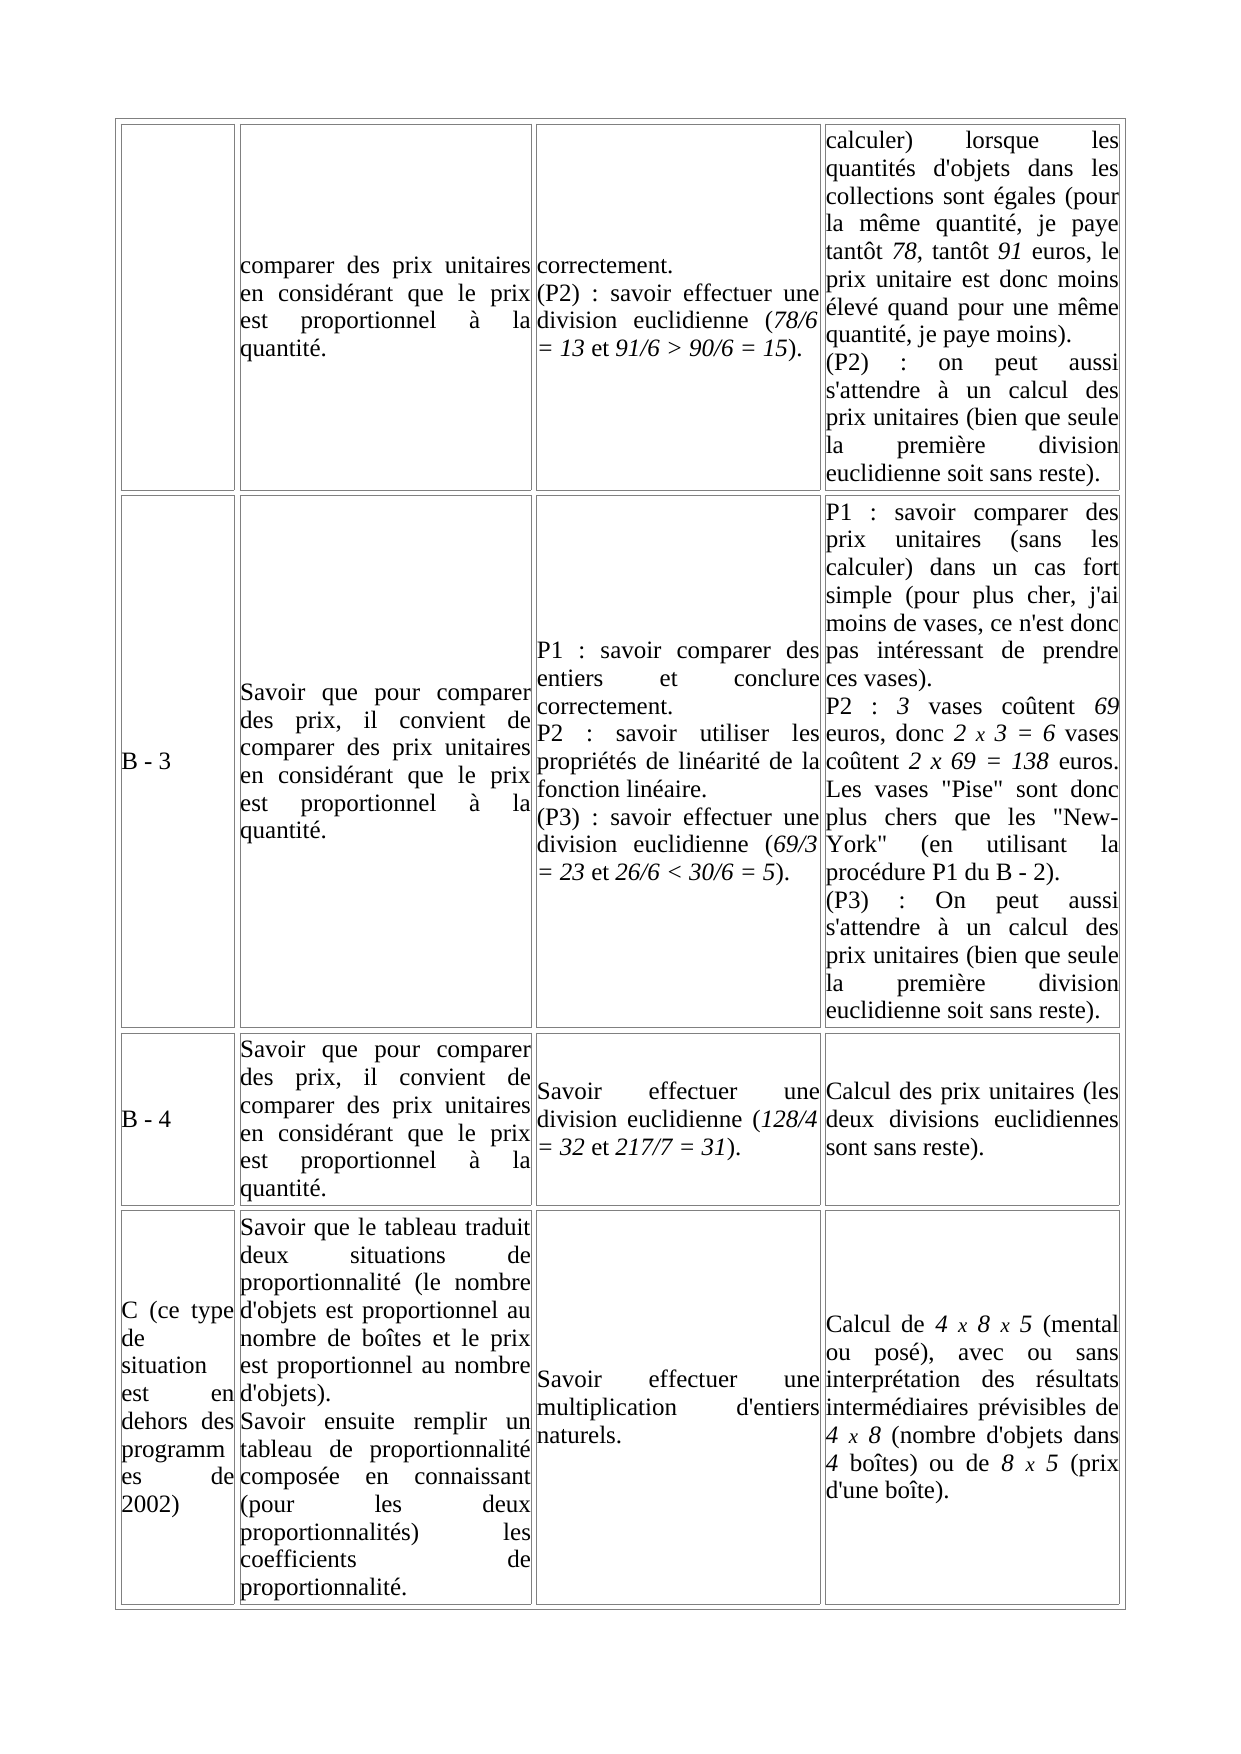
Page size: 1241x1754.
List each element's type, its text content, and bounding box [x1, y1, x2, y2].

table_cell P1 : savoir comparer des prix unitaires (sans les calculer) dans un cas fort simple (pour plus cher, j'ai moins de vases, ce n'est donc pas intéressant de prendre ces vases). P2 : 3 vases coûtent 69 euros, donc 2 x 3 = 6 vases coûtent 2 x 69 = 138 euros. Les vases "Pise" sont donc plus chers que les "New-York" (en utilisant la procédure P1 du B - 2). (P3) : On peut aussi s'attendre à un calcul des prix unitaires (bien que seule la première division euclidienne soit sans reste). [823, 490, 1122, 1027]
table_cell Savoir que pour comparer des prix, il convient de comparer des prix unitaires en considérant que le prix est proportionnel à la quantité. [237, 490, 534, 1027]
table_cell Calcul de 4 x 8 x 5 (mental ou posé), avec ou sans interprétation des résultats intermédiaires prévisibles de 4 x 8 (nombre d'objets dans 4 boîtes) ou de 8 x 5 (prix d'une boîte). [823, 1205, 1122, 1604]
table_cell Savoir effectuer une multiplication d'entiers naturels. [534, 1205, 823, 1604]
table_cell comparer des prix unitaires en considérant que le prix est proportionnel à la quantité. [237, 119, 534, 489]
table_cell Savoir effectuer une division euclidienne (128/4 = 32 et 217/7 = 31). [534, 1027, 823, 1205]
table_cell C (ce type de situation est en dehors des programmes de 2002) [118, 1205, 237, 1604]
table_cell Savoir que pour comparer des prix, il convient de comparer des prix unitaires en considérant que le prix est proportionnel à la quantité. [237, 1027, 534, 1205]
table_cell [118, 119, 237, 489]
table_cell Calcul des prix unitaires (les deux divisions euclidiennes sont sans reste). [823, 1027, 1122, 1205]
table_cell P1 : savoir comparer des entiers et conclure correctement. P2 : savoir utiliser les propriétés de linéarité de la fonction linéaire. (P3) : savoir effectuer une division euclidienne (69/3 = 23 et 26/6 < 30/6 = 5). [534, 490, 823, 1027]
table_cell Savoir que le tableau traduit deux situations de proportionnalité (le nombre d'objets est proportionnel au nombre de boîtes et le prix est proportionnel au nombre d'objets). Savoir ensuite remplir un tableau de proportionnalité composée en connaissant (pour les deux proportionnalités) les coefficients de proportionnalité. [237, 1205, 534, 1604]
table_cell calculer) lorsque les quantités d'objets dans les collections sont égales (pour la même quantité, je paye tantôt 78, tantôt 91 euros, le prix unitaire est donc moins élevé quand pour une même quantité, je paye moins). (P2) : on peut aussi s'attendre à un calcul des prix unitaires (bien que seule la première division euclidienne soit sans reste). [823, 119, 1122, 489]
table_cell B - 3 [118, 490, 237, 1027]
table_cell correctement. (P2) : savoir effectuer une division euclidienne (78/6 = 13 et 91/6 > 90/6 = 15). [534, 119, 823, 489]
table_cell B - 4 [118, 1027, 237, 1205]
